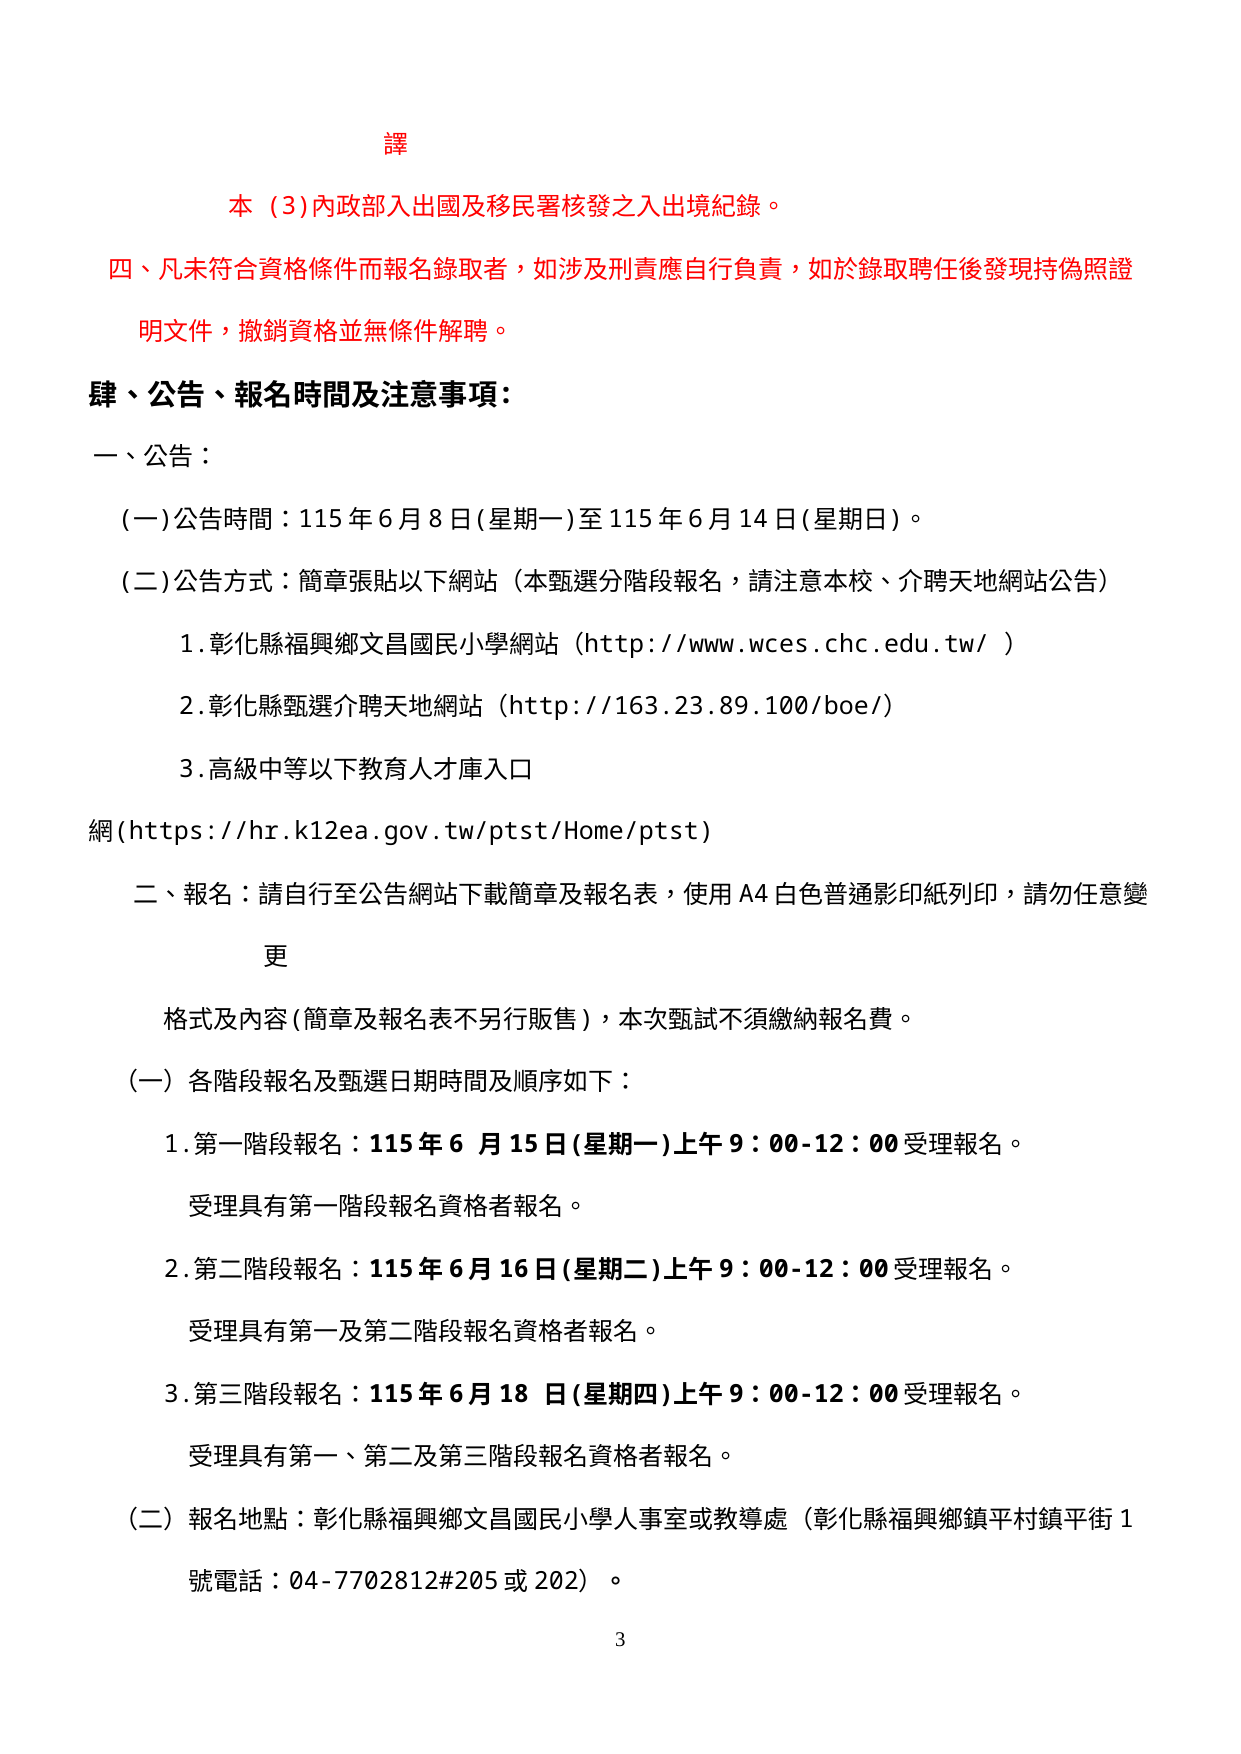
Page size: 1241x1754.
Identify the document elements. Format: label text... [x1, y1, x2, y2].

text 受理具有第一、第二及第三階段報名資格者報名。 [139, 1413, 1152, 1476]
text 一、公告： [93, 413, 1152, 476]
text 1.第一階段報名：115年6 月15日(星期一)上午9：00-12：00受理報名。 [139, 1101, 1152, 1163]
text 1.彰化縣福興鄉文昌國民小學網站（http://www.wces.chc.edu.tw/ ） [74, 601, 1152, 663]
text (二)公告方式：簡章張貼以下網站（本甄選分階段報名，請注意本校、介聘天地網站公告） [118, 538, 1152, 601]
text （二）報名地點：彰化縣福興鄉文昌國民小學人事室或教導處（彰化縣福興鄉鎮平村鎮平街1號電話：04-7702812#205或202）。 [114, 1476, 1152, 1601]
text 3.第三階段報名：115年6月18 日(星期四)上午9：00-12：00受理報名。 [139, 1351, 1152, 1413]
text 肆、公告、報名時間及注意事項: [89, 351, 1152, 413]
text 本 (3)內政部入出國及移民署核發之入出境紀錄。 [109, 163, 1152, 226]
text 3.高級中等以下教育人才庫入口網(https://hr.k12ea.gov.tw/ptst/Home/ptst) [89, 726, 1152, 851]
text 四、凡未符合資格條件而報名錄取者，如涉及刑責應自行負責，如於錄取聘任後發現持偽照證 [109, 226, 1152, 288]
text 明文件，撤銷資格並無條件解聘。 [109, 288, 1152, 351]
text (一)公告時間：115年6月8日(星期一)至115年6月14日(星期日)。 [118, 476, 1152, 538]
text 受理具有第一階段報名資格者報名。 [139, 1163, 1152, 1226]
text 格式及內容(簡章及報名表不另行販售)，本次甄試不須繳納報名費。 [164, 976, 1152, 1038]
text 2.第二階段報名：115年6月16日(星期二)上午9：00-12：00受理報名。 [139, 1226, 1152, 1288]
text 2.彰化縣甄選介聘天地網站（http://163.23.89.100/boe/） [89, 663, 1152, 726]
text 受理具有第一及第二階段報名資格者報名。 [139, 1288, 1152, 1351]
text 二、報名：請自行至公告網站下載簡章及報名表，使用A4白色普通影印紙列印，請勿任意變更 [89, 851, 1152, 976]
text （一）各階段報名及甄選日期時間及順序如下： [114, 1038, 1152, 1101]
text 譯 [109, 101, 1152, 163]
